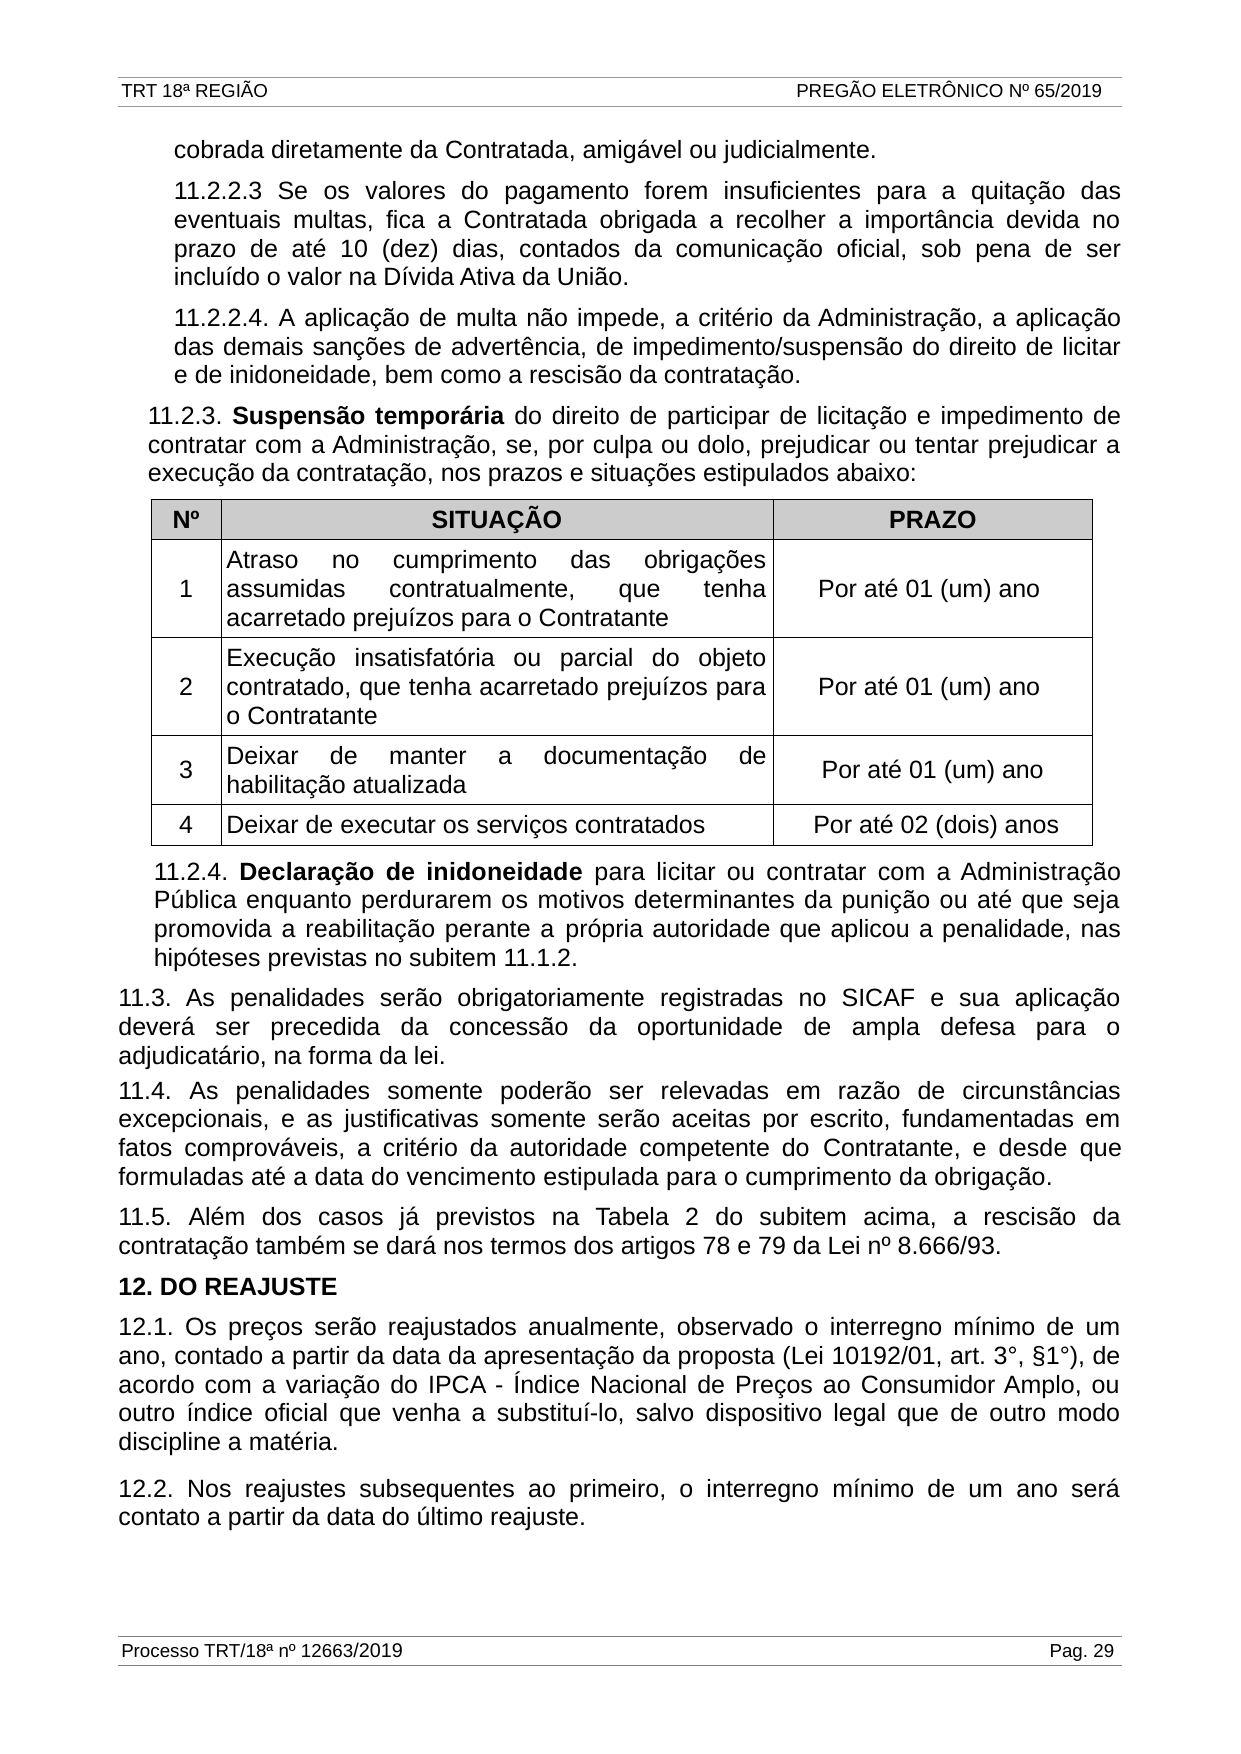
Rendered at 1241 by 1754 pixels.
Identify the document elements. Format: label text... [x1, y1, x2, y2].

text 11.5. Além dos casos já previstos na Tabela 2 do subitem acima, a rescisão da contratação também se dará nos termos dos artigos 78 e 79 da Lei nº 8.666/93. [118, 1202, 1122, 1260]
table_cell Por até 01 (um) ano [774, 638, 1092, 735]
table_cell Atraso no cumprimento das obrigações assumidas contratualmente, que tenha acarretado prejuízos para o Contratante [222, 540, 773, 637]
table_cell 4 [152, 805, 221, 845]
text 12. DO REAJUSTE [118, 1272, 1122, 1300]
text 11.2.2.4. A aplicação de multa não impede, a critério da Administração, a aplicação das demais sanções de advertência, de impedimento/suspensão do direito de licitar e de inidoneidade, bem como a rescisão da contratação. [174, 303, 1122, 389]
text 11.2.3. Suspensão temporária do direito de participar de licitação e impedimento de contratar com a Administração, se, por culpa ou dolo, prejudicar ou tentar prejudicar a execução da contratação, nos prazos e situações estipulados abaixo: [148, 401, 1122, 487]
table_header PRAZO [774, 500, 1092, 539]
table_cell Deixar de executar os serviços contratados [222, 805, 773, 845]
text 11.4. As penalidades somente poderão ser relevadas em razão de circunstâncias excepcionais, e as justificativas somente serão aceitas por escrito, fundamentadas em fatos comprováveis, a critério da autoridade competente do Contratante, e desde que formuladas até a data do vencimento estipulada para o cumprimento da obrigação. [118, 1076, 1122, 1191]
table_cell Por até 01 (um) ano [774, 540, 1092, 637]
table_cell Por até 01 (um) ano [774, 736, 1092, 804]
table_cell 2 [152, 638, 221, 735]
text 12.2. Nos reajustes subsequentes ao primeiro, o interregno mínimo de um ano será contato a partir da data do último reajuste. [118, 1474, 1122, 1531]
table_cell 3 [152, 736, 221, 804]
table_header SITUAÇÃO [222, 500, 773, 539]
text 11.2.2.3 Se os valores do pagamento forem insuficientes para a quitação das eventuais multas, fica a Contratada obrigada a recolher a importância devida no prazo de até 10 (dez) dias, contados da comunicação oficial, sob pena de ser incluído o valor na Dívida Ativa da União. [174, 176, 1122, 291]
table_cell Por até 02 (dois) anos [774, 805, 1092, 845]
table_cell Execução insatisfatória ou parcial do objeto contratado, que tenha acarretado prejuízos para o Contratante [222, 638, 773, 735]
text 11.2.4. Declaração de inidoneidade para licitar ou contratar com a Administração Pública enquanto perdurarem os motivos determinantes da punição ou até que seja promovida a reabilitação perante a própria autoridade que aplicou a penalidade, nas hipóteses previstas no subitem 11.1.2. [153, 857, 1122, 972]
text cobrada diretamente da Contratada, amigável ou judicialmente. [174, 136, 1122, 164]
table_cell Deixar de manter a documentação de habilitação atualizada [222, 736, 773, 804]
text 11.3. As penalidades serão obrigatoriamente registradas no SICAF e sua aplicação deverá ser precedida da concessão da oportunidade de ampla defesa para o adjudicatário, na forma da lei. [118, 983, 1122, 1070]
table_header Nº [152, 500, 221, 539]
table_cell 1 [152, 540, 221, 637]
text 12.1. Os preços serão reajustados anualmente, observado o interregno mínimo de um ano, contado a partir da data da apresentação da proposta (Lei 10192/01, art. 3°, §1°), de acordo com a variação do IPCA - Índice Nacional de Preços ao Consumidor Amplo, ou outro índice oficial que venha a substituí-lo, salvo dispositivo legal que de outro modo discipline a matéria. [118, 1312, 1122, 1456]
